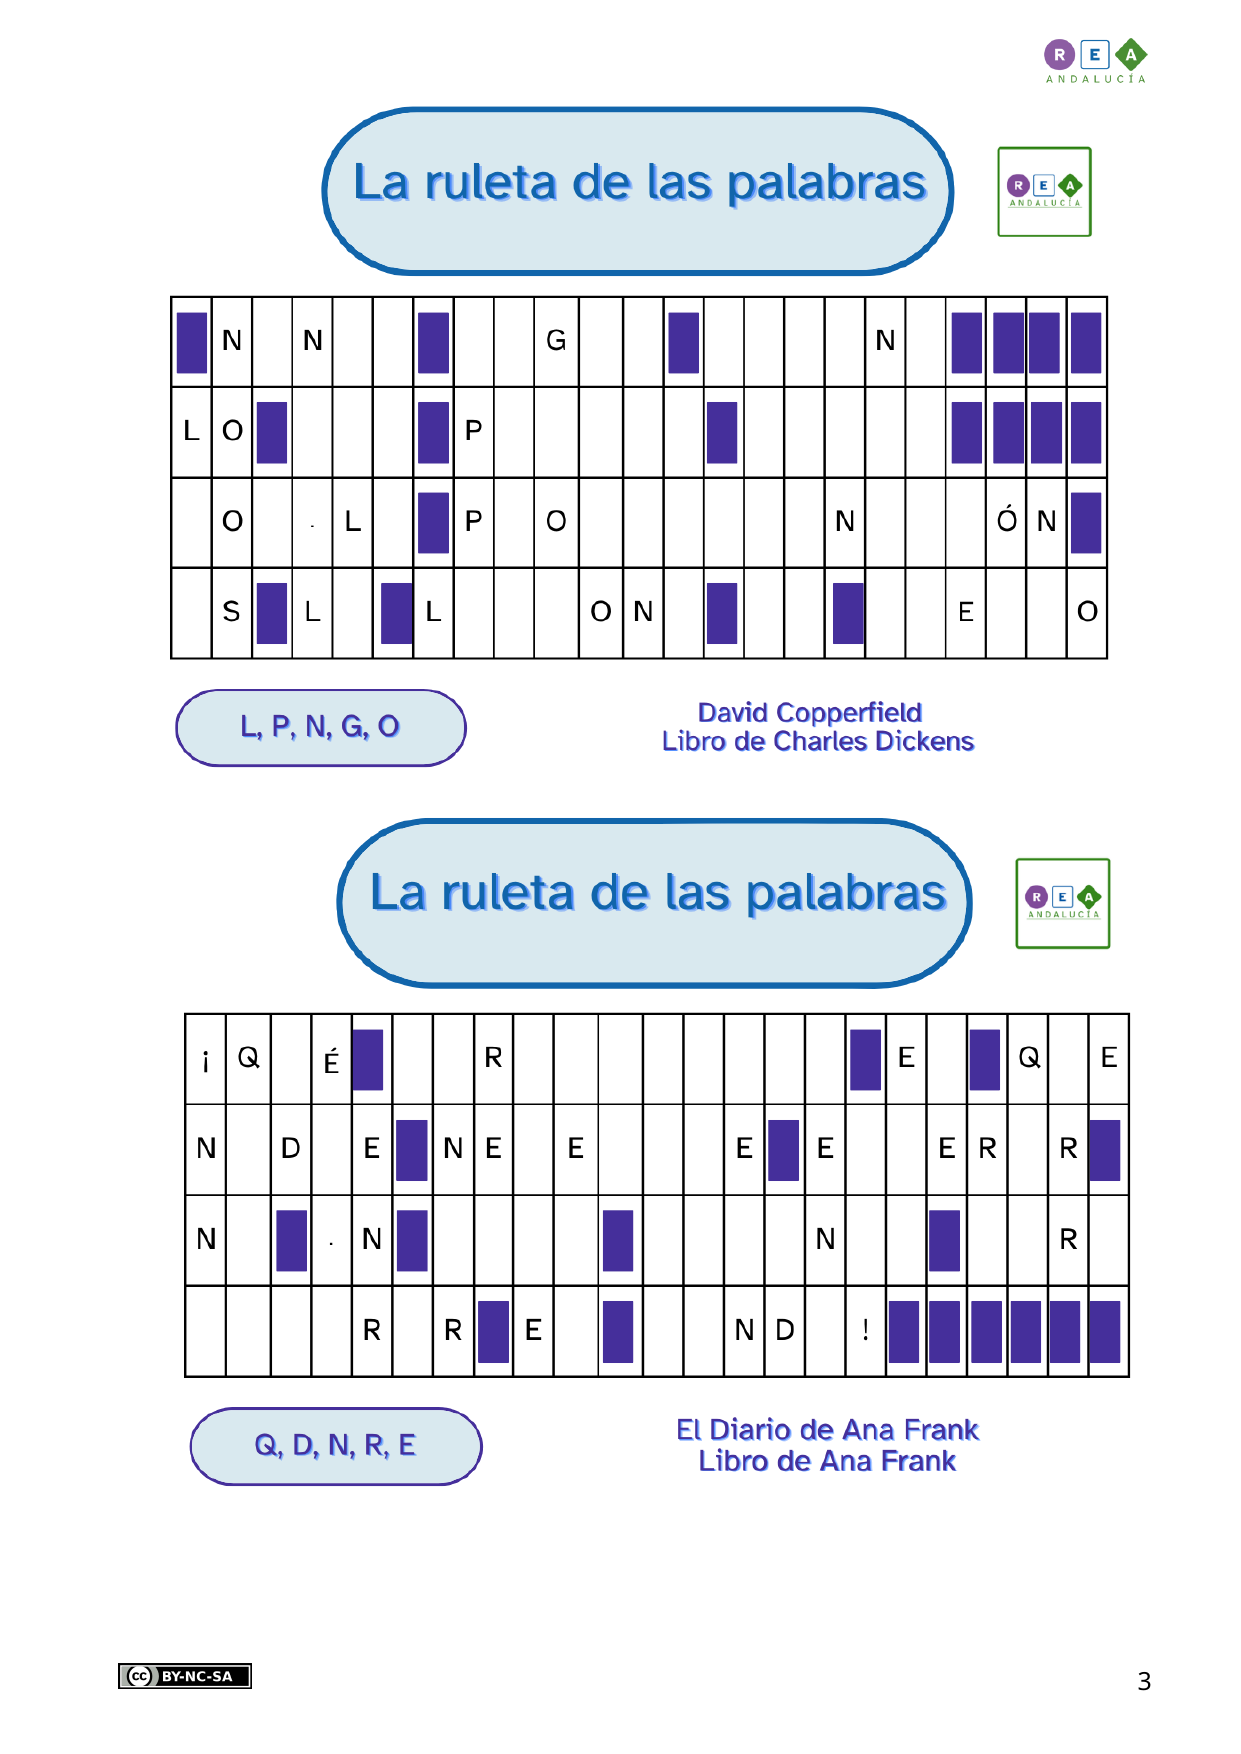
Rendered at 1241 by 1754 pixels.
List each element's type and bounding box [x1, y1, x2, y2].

picture [152, 805, 1151, 1511]
picture [137, 33, 1152, 792]
picture [118, 1663, 536, 1698]
